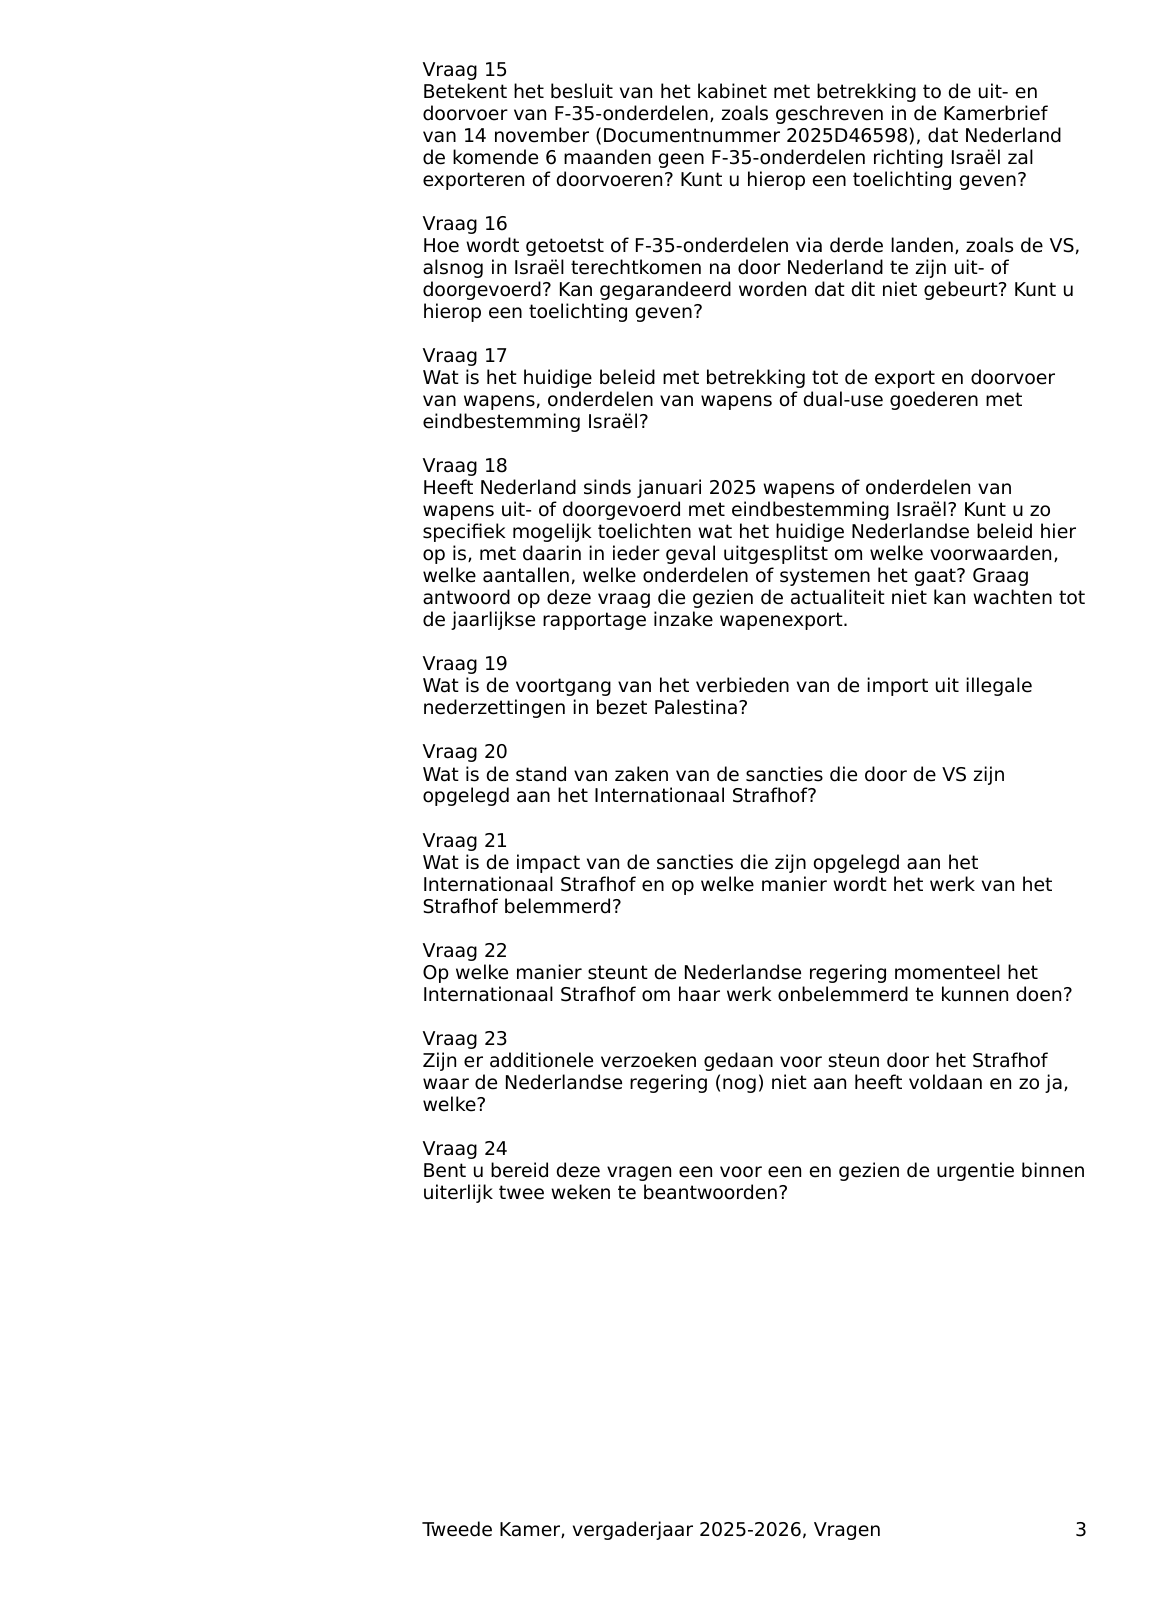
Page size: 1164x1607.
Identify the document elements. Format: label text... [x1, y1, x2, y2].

text Vraag 22 [422, 940, 1087, 962]
text Vraag 17 [422, 345, 1087, 367]
text Vraag 19 [422, 653, 1087, 675]
text Op welke manier steunt de Nederlandse regering momenteel het Internationaal Strafhof om haar werk onbelemmerd te kunnen doen? [422, 962, 1087, 1006]
text Vraag 24 [422, 1138, 1087, 1160]
text Vraag 21 [422, 829, 1087, 852]
text Wat is de impact van de sancties die zijn opgelegd aan het Internationaal Strafhof en op welke manier wordt het werk van het Strafhof belemmerd? [422, 852, 1087, 917]
text Wat is het huidige beleid met betrekking tot de export en doorvoer van wapens, onderdelen van wapens of dual-use goederen met eindbestemming Israël? [422, 367, 1087, 433]
text Vraag 15 [422, 59, 1087, 81]
text Betekent het besluit van het kabinet met betrekking to de uit- en doorvoer van F-35-onderdelen, zoals geschreven in de Kamerbrief van 14 november (Documentnummer 2025D46598), dat Nederland de komende 6 maanden geen F-35-onderdelen richting Israël zal exporteren of doorvoeren? Kunt u hierop een toelichting geven? [422, 81, 1087, 191]
text Heeft Nederland sinds januari 2025 wapens of onderdelen van wapens uit- of doorgevoerd met eindbestemming Israël? Kunt u zo specifiek mogelijk toelichten wat het huidige Nederlandse beleid hier op is, met daarin in ieder geval uitgesplitst om welke voorwaarden, welke aantallen, welke onderdelen of systemen het gaat? Graag antwoord op deze vraag die gezien de actualiteit niet kan wachten tot de jaarlijkse rapportage inzake wapenexport. [422, 477, 1087, 631]
text Vraag 18 [422, 455, 1087, 477]
text Wat is de stand van zaken van de sancties die door de VS zijn opgelegd aan het Internationaal Strafhof? [422, 763, 1087, 807]
text Hoe wordt getoetst of F-35-onderdelen via derde landen, zoals de VS, alsnog in Israël terechtkomen na door Nederland te zijn uit- of doorgevoerd? Kan gegarandeerd worden dat dit niet gebeurt? Kunt u hierop een toelichting geven? [422, 235, 1087, 323]
text Vraag 23 [422, 1028, 1087, 1050]
text Vraag 16 [422, 213, 1087, 235]
text Bent u bereid deze vragen een voor een en gezien de urgentie binnen uiterlijk twee weken te beantwoorden? [422, 1160, 1087, 1204]
text Zijn er additionele verzoeken gedaan voor steun door het Strafhof waar de Nederlandse regering (nog) niet aan heeft voldaan en zo ja, welke? [422, 1050, 1087, 1116]
text Wat is de voortgang van het verbieden van de import uit illegale nederzettingen in bezet Palestina? [422, 675, 1087, 719]
text Vraag 20 [422, 741, 1087, 763]
